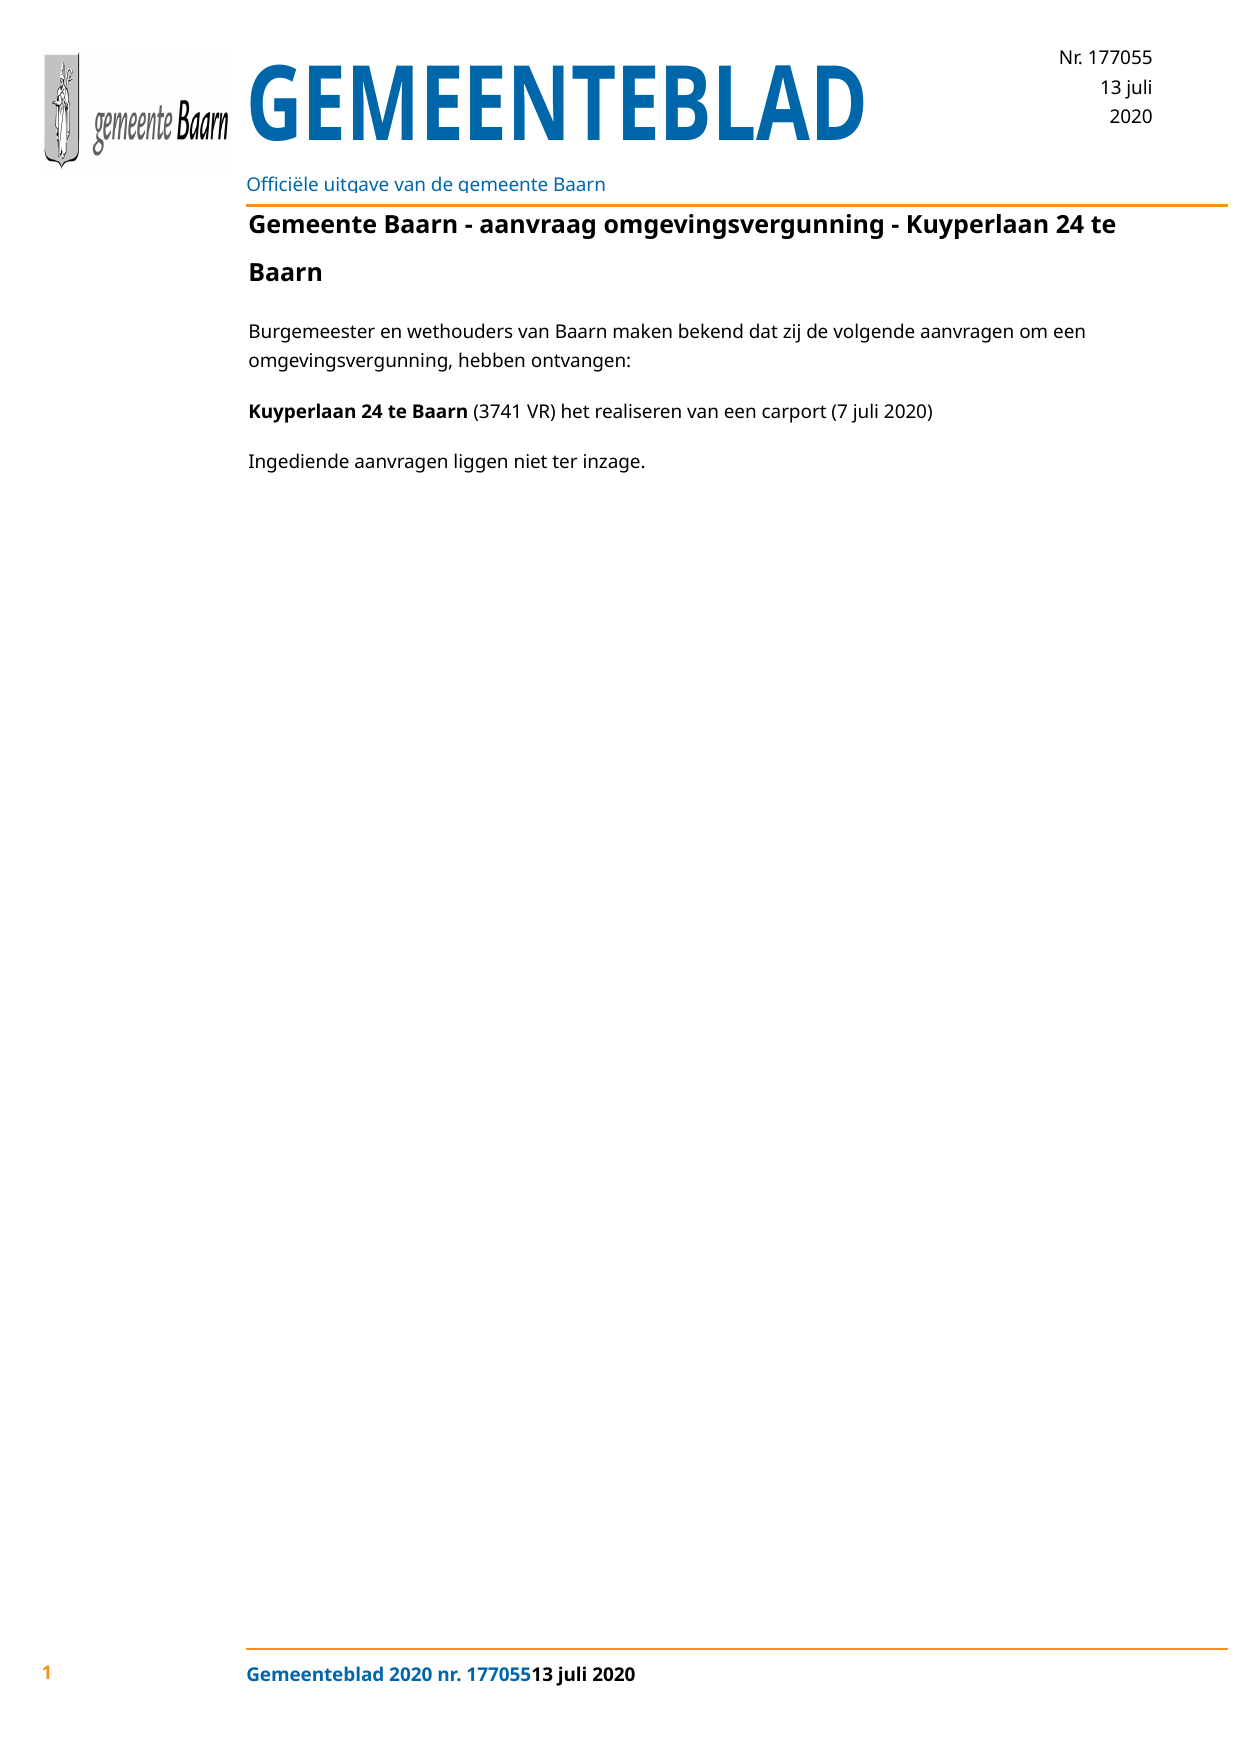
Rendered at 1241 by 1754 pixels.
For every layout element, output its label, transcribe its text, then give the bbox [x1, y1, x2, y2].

text Gemeente Baarn - aanvraag omgevingsvergunning - Kuyperlaan 24 te Baarn [248, 207, 1152, 288]
text Burgemeester en wethouders van Baarn maken bekend dat zij de volgende aanvragen om een omgevingsvergunning, hebben ontvangen: [248, 318, 1152, 373]
text Ingediende aanvragen liggen niet ter inzage. [248, 448, 1152, 474]
picture [41, 47, 231, 172]
text Kuyperlaan 24 te Baarn (3741 VR) het realiseren van een carport (7 juli 2020) [248, 398, 1152, 424]
